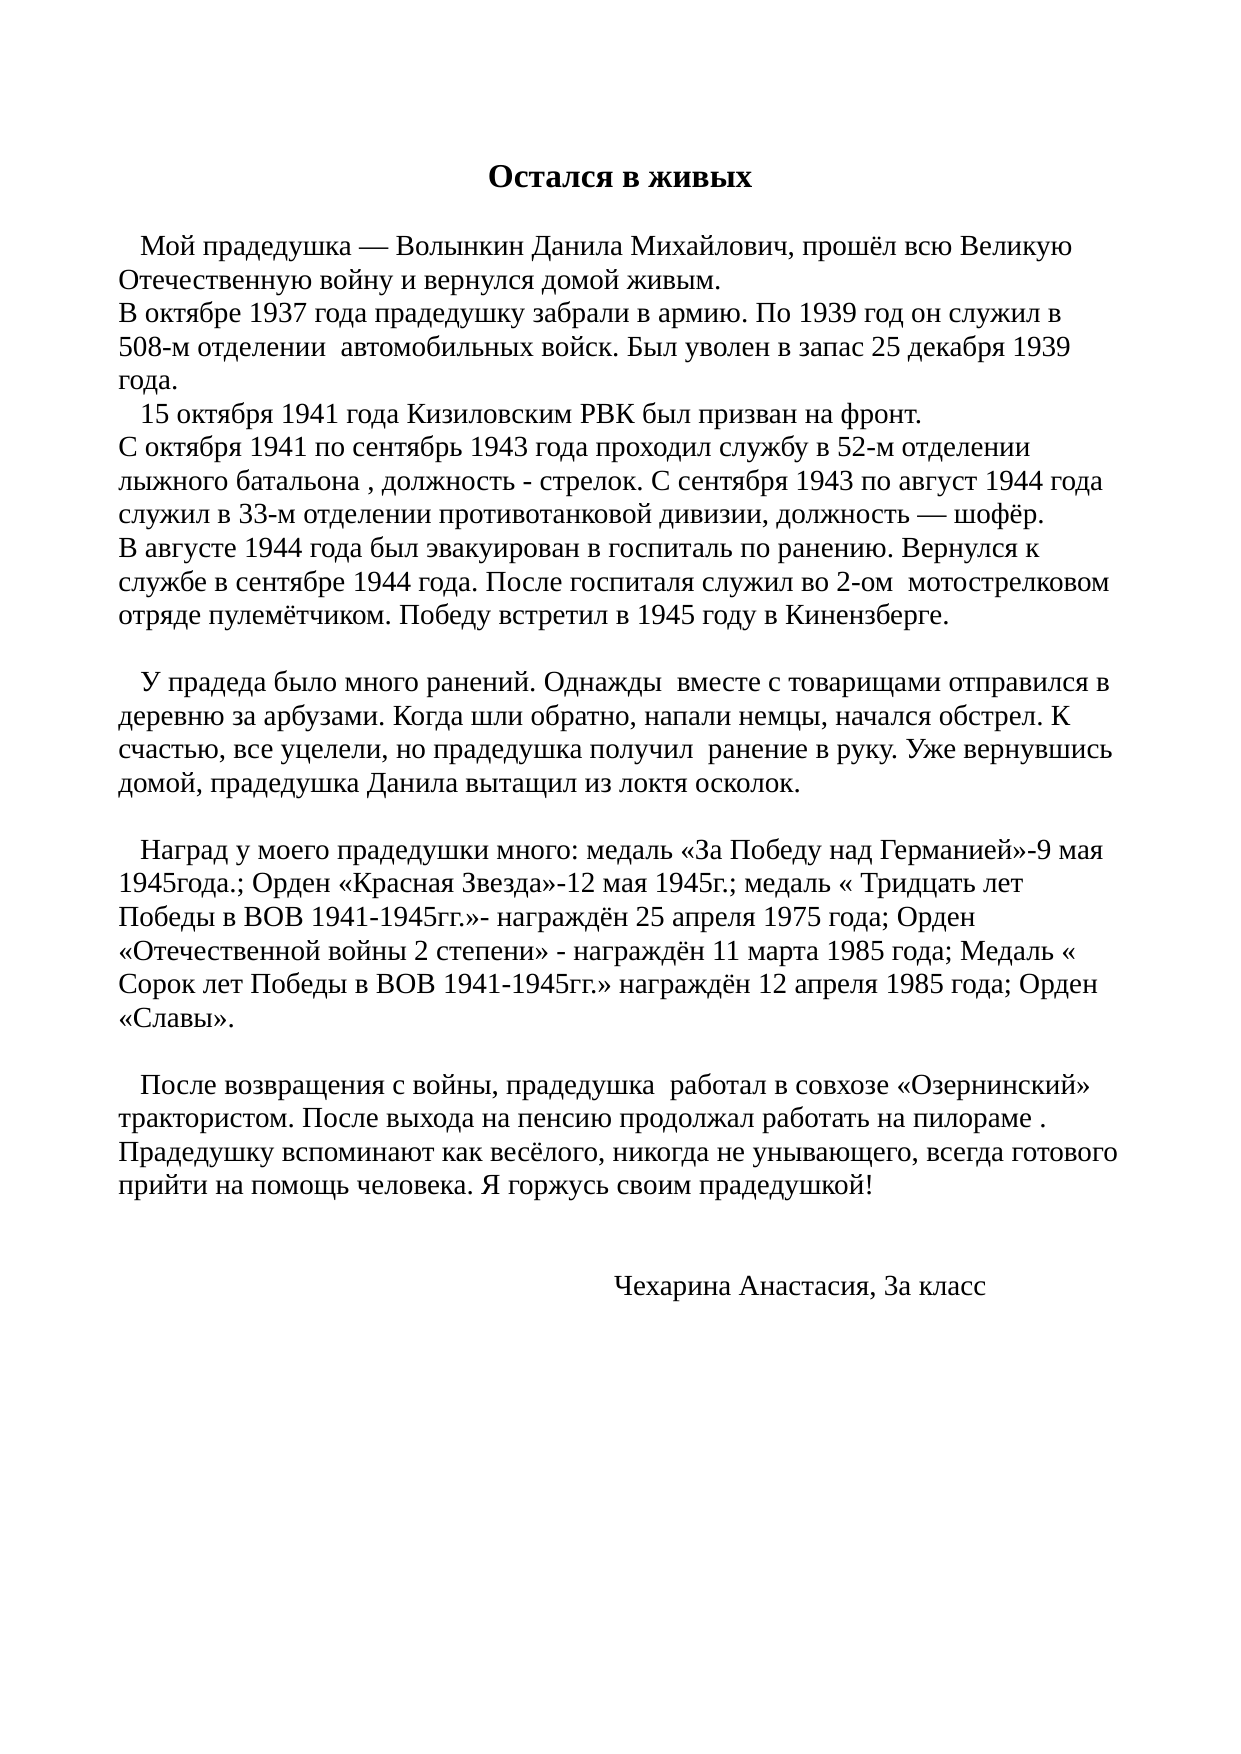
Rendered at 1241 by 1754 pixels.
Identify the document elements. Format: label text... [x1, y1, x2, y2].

text Остался в живых [118, 156, 1122, 195]
text Чехарина Анастасия, 3а класс [118, 1268, 1122, 1302]
text С октября 1941 по сентябрь 1943 года проходил службу в 52-м отделении лыжного батальона , должность - стрелок. С сентября 1943 по август 1944 года служил в 33-м отделении противотанковой дивизии, должность — шофёр. [118, 429, 1122, 530]
text Мой прадедушка — Волынкин Данила Михайлович, прошёл всю Великую Отечественную войну и вернулся домой живым. [118, 228, 1122, 295]
text В октябре 1937 года прадедушку забрали в армию. По 1939 год он служил в 508-м отделении автомобильных войск. Был уволен в запас 25 декабря 1939 года. [118, 295, 1122, 396]
text У прадеда было много ранений. Однажды вместе с товарищами отправился в деревню за арбузами. Когда шли обратно, напали немцы, начался обстрел. К счастью, все уцелели, но прадедушка получил ранение в руку. Уже вернувшись домой, прадедушка Данила вытащил из локтя осколок. [118, 664, 1122, 798]
text Наград у моего прадедушки много: медаль «За Победу над Германией»-9 мая 1945года.; Орден «Красная Звезда»-12 мая 1945г.; медаль « Тридцать лет Победы в ВОВ 1941-1945гг.»- награждён 25 апреля 1975 года; Орден «Отечественной войны 2 степени» - награждён 11 марта 1985 года; Медаль « Сорок лет Победы в ВОВ 1941-1945гг.» награждён 12 апреля 1985 года; Орден «Славы». [118, 832, 1122, 1033]
text После возвращения с войны, прадедушка работал в совхозе «Озернинский» трактористом. После выхода на пенсию продолжал работать на пилораме . Прадедушку вспоминают как весёлого, никогда не унывающего, всегда готового прийти на помощь человека. Я горжусь своим прадедушкой! [118, 1067, 1122, 1201]
text 15 октября 1941 года Кизиловским РВК был призван на фронт. [118, 396, 1122, 429]
text В августе 1944 года был эвакуирован в госпиталь по ранению. Вернулся к службе в сентябре 1944 года. После госпиталя служил во 2-ом мотострелковом отряде пулемётчиком. Победу встретил в 1945 году в Кинензберге. [118, 530, 1122, 631]
